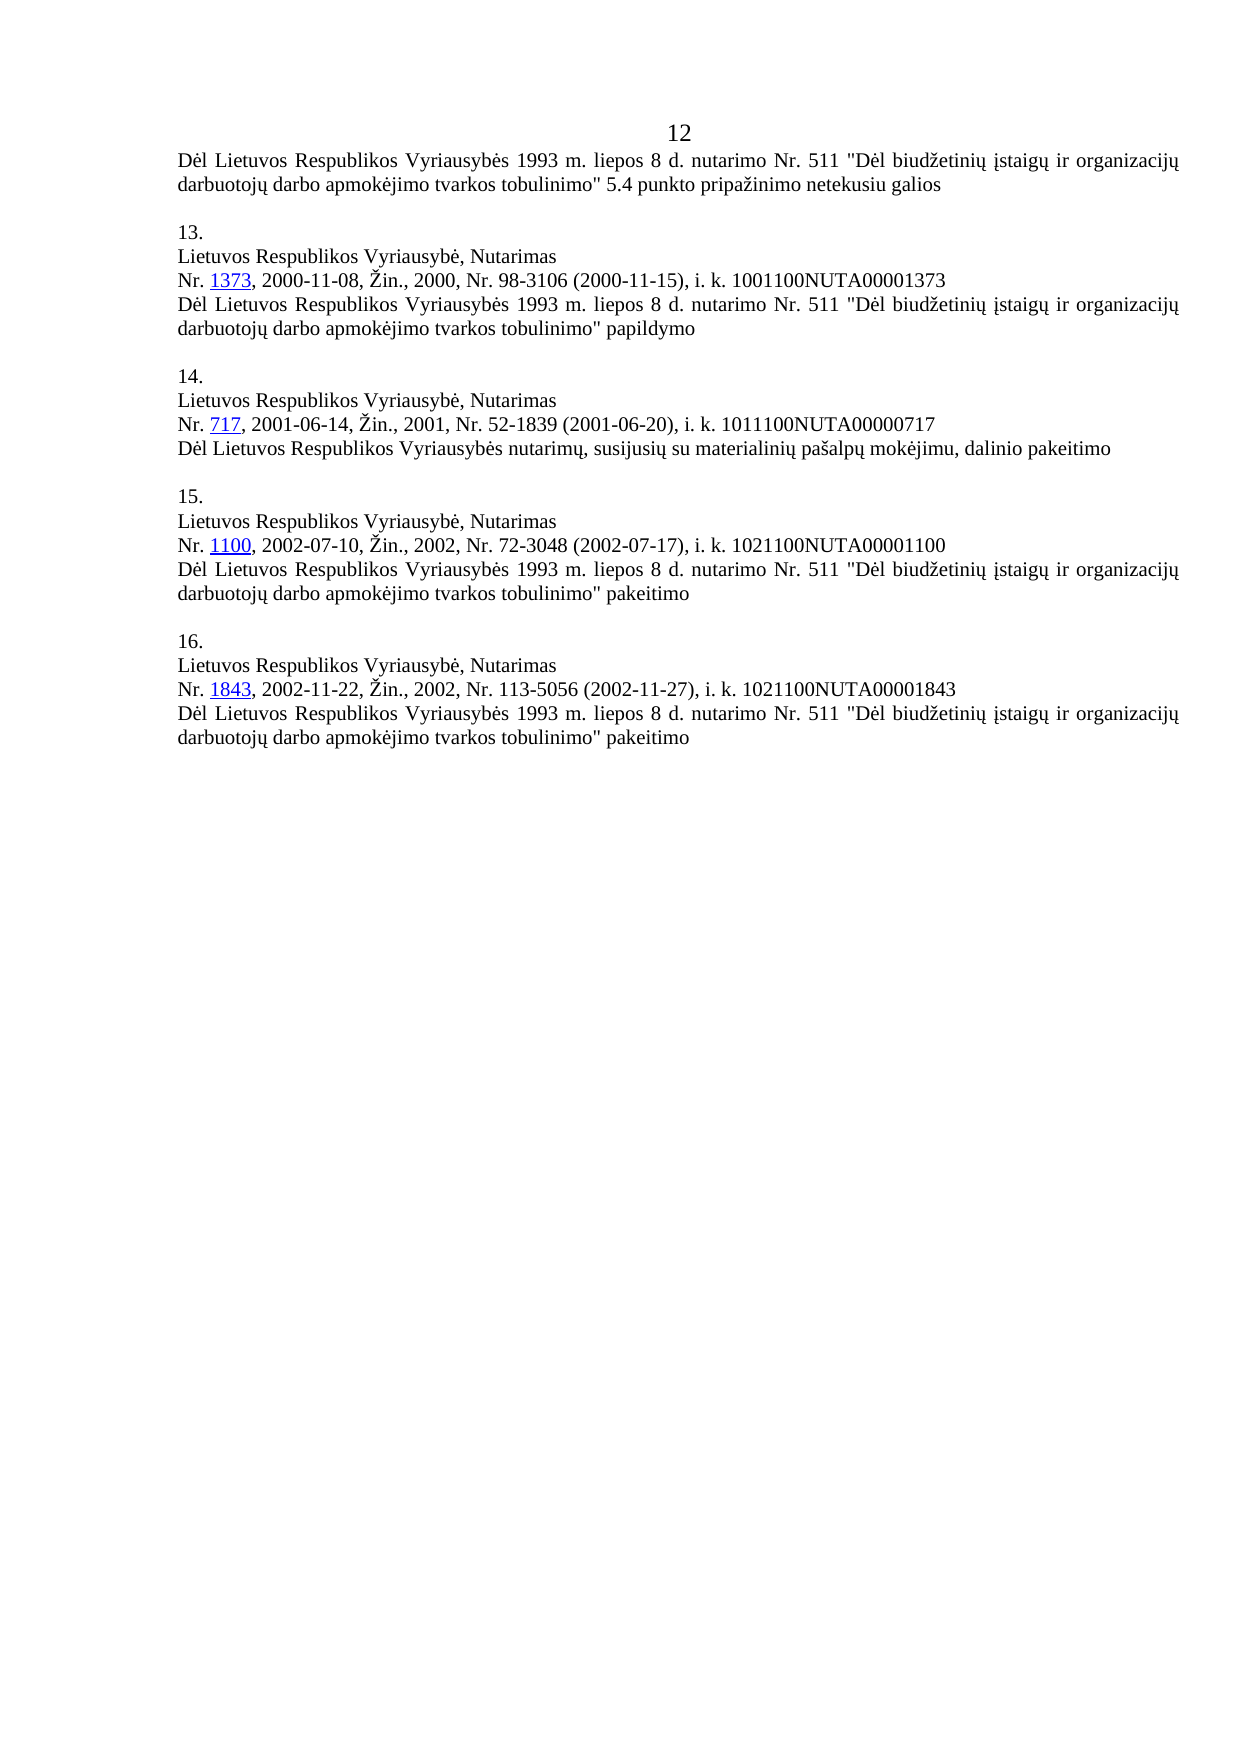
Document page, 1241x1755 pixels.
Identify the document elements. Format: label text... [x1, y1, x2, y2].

text Nr. 1843, 2002-11-22, Žin., 2002, Nr. 113-5056 (2002-11-27), i. k. 1021100NUTA00001843 [177, 677, 1181, 701]
text Dėl Lietuvos Respublikos Vyriausybės 1993 m. liepos 8 d. nutarimo Nr. 511 "Dėl biudžetinių įstaigų ir organizacijų darbuotojų darbo apmokėjimo tvarkos tobulinimo" pakeitimo [177, 557, 1181, 605]
text 15. [177, 484, 1181, 508]
text Dėl Lietuvos Respublikos Vyriausybės nutarimų, susijusių su materialinių pašalpų mokėjimu, dalinio pakeitimo [177, 436, 1181, 460]
text Dėl Lietuvos Respublikos Vyriausybės 1993 m. liepos 8 d. nutarimo Nr. 511 "Dėl biudžetinių įstaigų ir organizacijų darbuotojų darbo apmokėjimo tvarkos tobulinimo" papildymo [177, 292, 1181, 340]
text 13. [177, 220, 1181, 244]
text 14. [177, 364, 1181, 388]
text 16. [177, 629, 1181, 653]
text Nr. 1100, 2002-07-10, Žin., 2002, Nr. 72-3048 (2002-07-17), i. k. 1021100NUTA00001100 [177, 533, 1181, 557]
text Dėl Lietuvos Respublikos Vyriausybės 1993 m. liepos 8 d. nutarimo Nr. 511 "Dėl biudžetinių įstaigų ir organizacijų darbuotojų darbo apmokėjimo tvarkos tobulinimo" 5.4 punkto pripažinimo netekusiu galios [177, 148, 1181, 196]
text Lietuvos Respublikos Vyriausybė, Nutarimas [177, 653, 1181, 677]
text Dėl Lietuvos Respublikos Vyriausybės 1993 m. liepos 8 d. nutarimo Nr. 511 "Dėl biudžetinių įstaigų ir organizacijų darbuotojų darbo apmokėjimo tvarkos tobulinimo" pakeitimo [177, 701, 1181, 749]
text Nr. 1373, 2000-11-08, Žin., 2000, Nr. 98-3106 (2000-11-15), i. k. 1001100NUTA00001373 [177, 268, 1181, 292]
text Lietuvos Respublikos Vyriausybė, Nutarimas [177, 244, 1181, 268]
text Nr. 717, 2001-06-14, Žin., 2001, Nr. 52-1839 (2001-06-20), i. k. 1011100NUTA00000717 [177, 412, 1181, 436]
text Lietuvos Respublikos Vyriausybė, Nutarimas [177, 388, 1181, 412]
text Lietuvos Respublikos Vyriausybė, Nutarimas [177, 508, 1181, 533]
